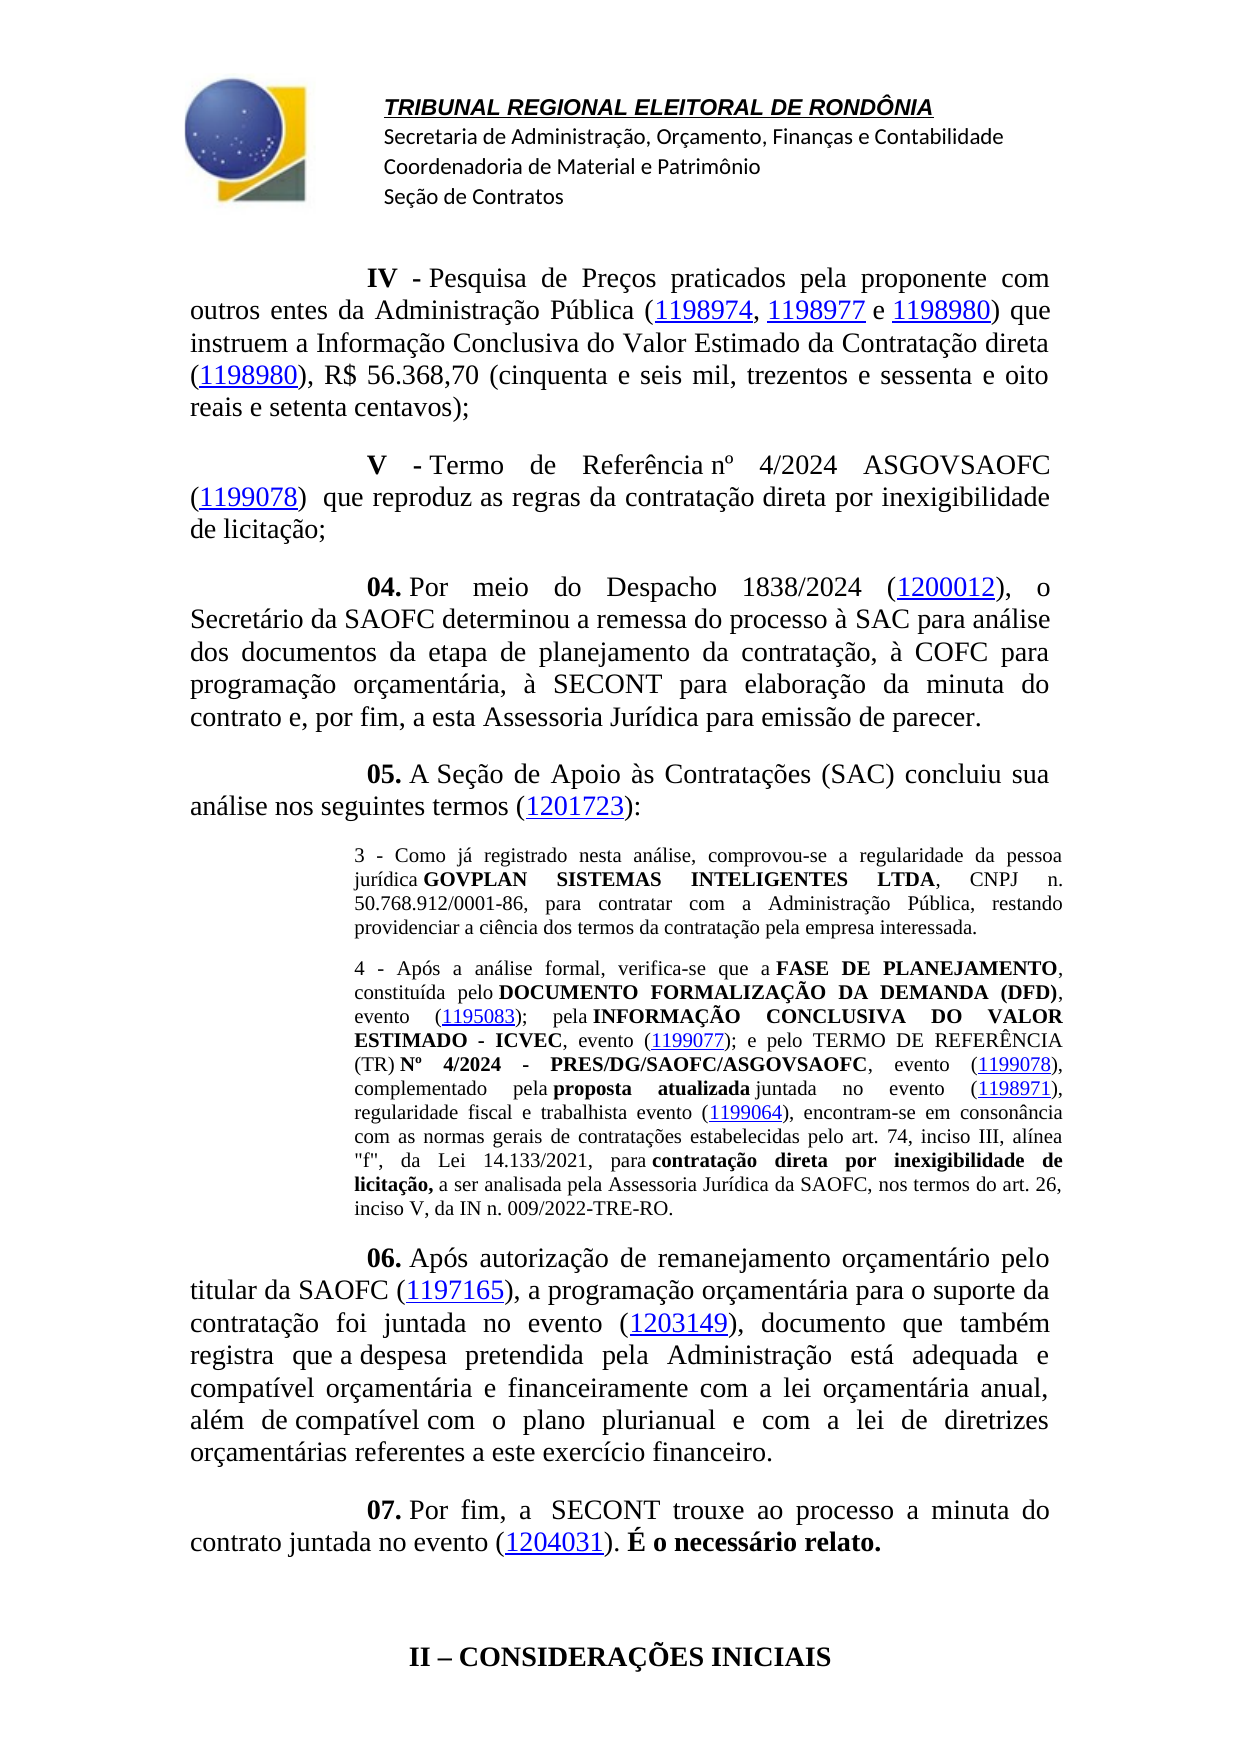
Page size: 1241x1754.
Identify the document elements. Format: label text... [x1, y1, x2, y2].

text II – CONSIDERAÇÕES INICIAIS [190, 1640, 1051, 1672]
text 06. Após autorização de remanejamento orçamentário pelo titular da SAOFC (1197165), a programação orçamentária para o suporte da contratação foi juntada no evento (1203149), documento que também registra que a despesa pretendida pela Administração está adequada e compatível orçamentária e financeiramente com a lei orçamentária anual, além de compatível com o plano plurianual e com a lei de diretrizes orçamentárias referentes a este exercício financeiro. [190, 1241, 1051, 1468]
text V - Termo de Referência nº 4/2024 ASGOVSAOFC (1199078) que reproduz as regras da contratação direta por inexigibilidade de licitação; [190, 448, 1051, 545]
text 3 - Como já registrado nesta análise, comprovou-se a regularidade da pessoa jurídica GOVPLAN SISTEMAS INTELIGENTES LTDA, CNPJ n. 50.768.912/0001-86,​ para contratar com a Administração Pública, restando providenciar a ciência dos termos da contratação pela empresa interessada. [354, 843, 1063, 939]
text 07. Por fim, a SECONT trouxe ao processo a minuta do contrato juntada no evento (1204031). É o necessário relato. [190, 1493, 1051, 1558]
text 04. Por meio do Despacho 1838/2024 (1200012), o Secretário da SAOFC determinou a remessa do processo à SAC para análise dos documentos da etapa de planejamento da contratação, à COFC para programação orçamentária, à SECONT para elaboração da minuta do contrato e, por fim, a esta Assessoria Jurídica para emissão de parecer. [190, 570, 1051, 732]
text 05. A Seção de Apoio às Contratações (SAC) concluiu sua análise nos seguintes termos (1201723): [190, 757, 1051, 822]
text 4 - Após a análise formal, verifica-se que a FASE DE PLANEJAMENTO, constituída pelo DOCUMENTO FORMALIZAÇÃO DA DEMANDA (DFD), evento (1195083); pela INFORMAÇÃO CONCLUSIVA DO VALOR ESTIMADO - ICVEC, evento (1199077); e pelo TERMO DE REFERÊNCIA (TR) Nº 4/2024 - PRES/DG/SAOFC/ASGOVSAOFC, evento (1199078), complementado pela proposta atualizada juntada no evento (1198971), regularidade fiscal e trabalhista evento (1199064), encontram-se em consonância com as normas gerais de contratações estabelecidas pelo art. 74, inciso III, alínea "f", da Lei 14.133/2021, para contratação direta por inexigibilidade de licitação, a ser analisada pela Assessoria Jurídica da SAOFC, nos termos do art. 26, inciso V, da IN n. 009/2022-TRE-RO. [354, 956, 1063, 1220]
text IV - Pesquisa de Preços praticados pela proponente com outros entes da Administração Pública (1198974, 1198977 e 1198980) que instruem a Informação Conclusiva do Valor Estimado da Contratação direta (1198980), R$ 56.368,70 (cinquenta e seis mil, trezentos e sessenta e oito reais e setenta centavos); [190, 261, 1051, 423]
